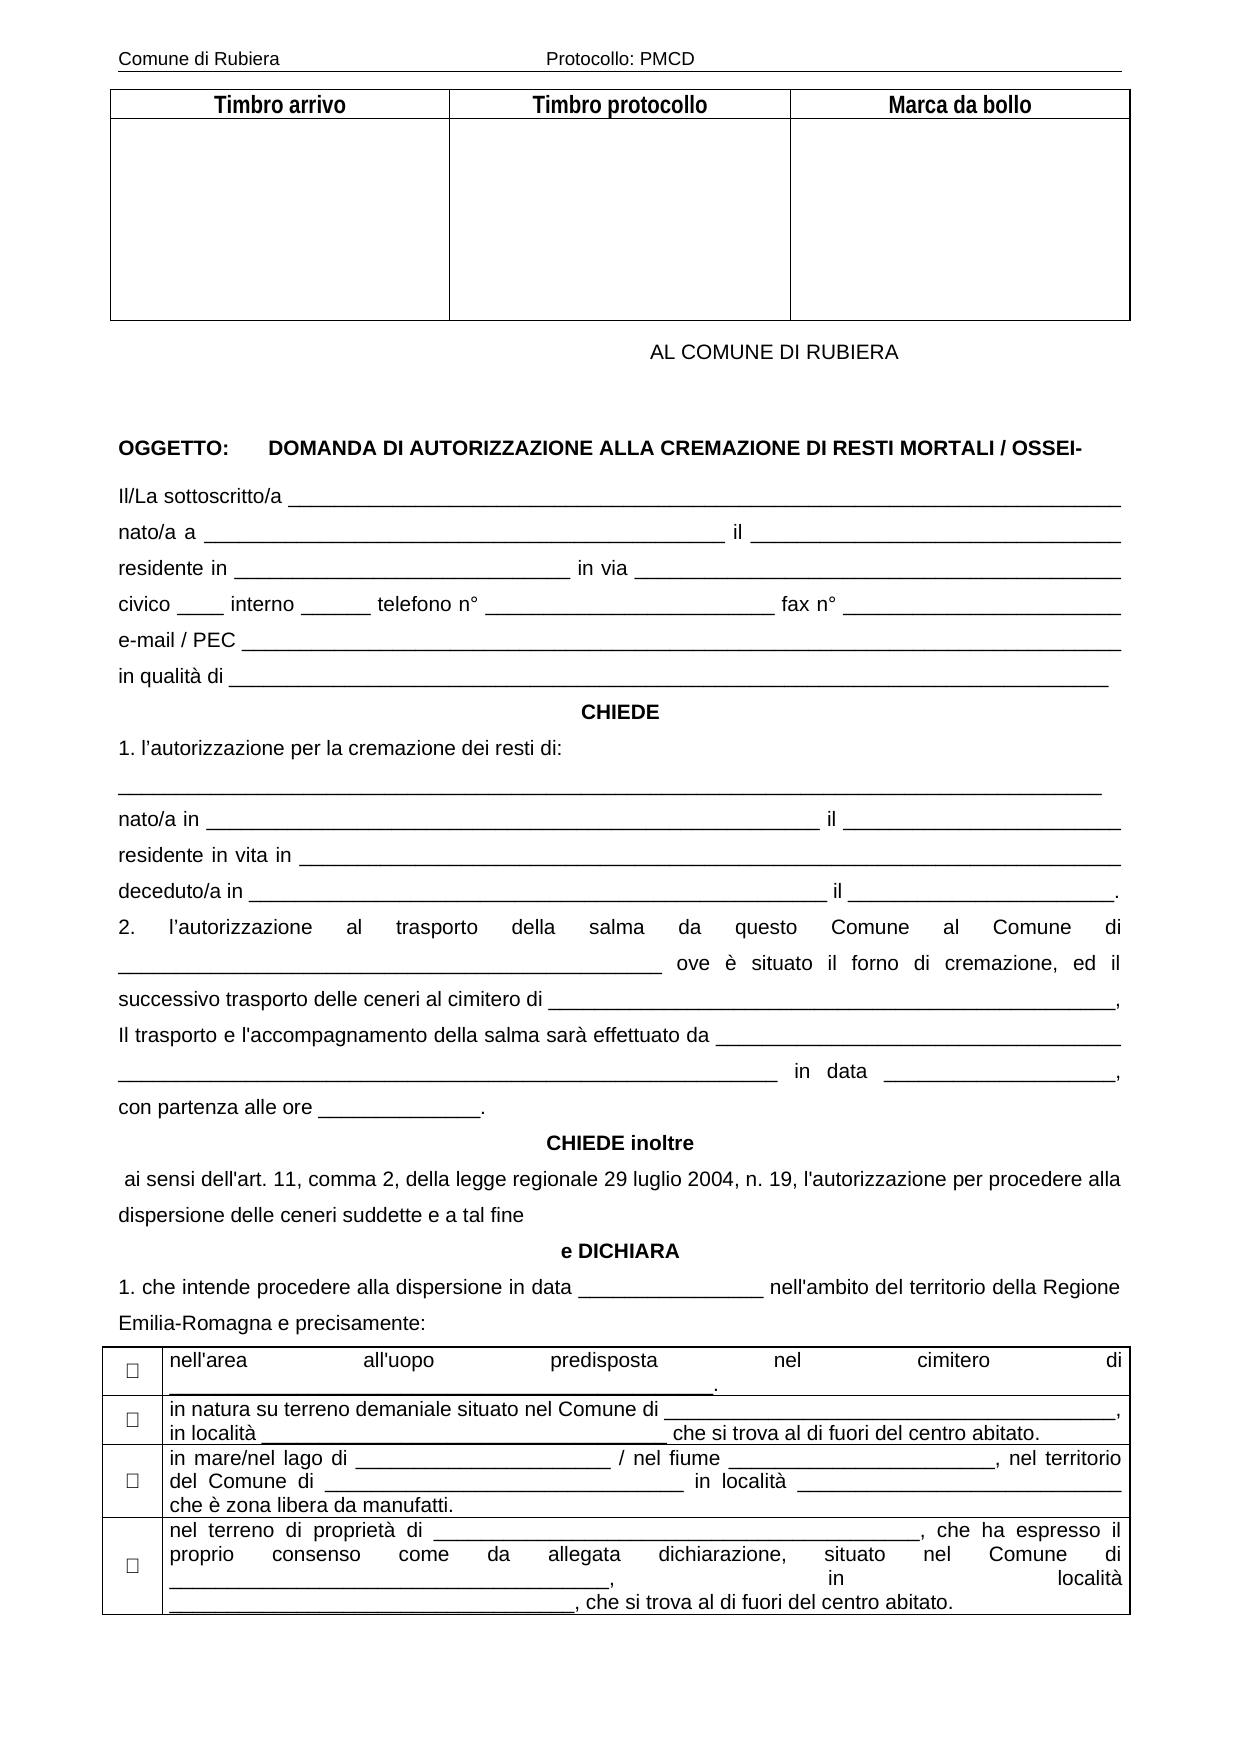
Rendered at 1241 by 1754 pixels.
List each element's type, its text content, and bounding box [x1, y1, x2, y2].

table_cell [111, 119, 449, 320]
text 1. l’autorizzazione per la cremazione dei resti di: [118, 735, 1122, 759]
table_header Marca da bollo [791, 90, 1129, 118]
table_cell in natura su terreno demaniale situato nel Comune di _______________________________________, in località ___________________________________ che si trova al di fuori del centro abitato. [163, 1396, 1129, 1444]
text CHIEDE inoltre [118, 1131, 1122, 1155]
text _____________________________________________________________________________________ nato/a in _____________________________________________________ il ________________________ residente in vita in _______________________________________________________________________ deceduto/a in __________________________________________________ il _______________________. [118, 771, 1122, 903]
table_cell in mare/nel lago di ______________________ / nel fiume _______________________, nel territorio del Comune di _______________________________ in località ____________________________ che è zona libera da manufatti. [163, 1445, 1129, 1517]
table_header nell'area all'uopo predisposta nel cimitero di _______________________________________________. [163, 1348, 1129, 1395]
table_header Timbro arrivo [111, 90, 449, 118]
table_header  [103, 1348, 162, 1395]
text e DICHIARA [118, 1238, 1122, 1262]
table_cell  [103, 1396, 162, 1444]
subtitle AL COMUNE DI RUBIERA [650, 340, 1122, 364]
table_cell  [103, 1445, 162, 1517]
text CHIEDE [118, 699, 1122, 723]
text 2. l’autorizzazione al trasporto della salma da questo Comune al Comune di _______________________________________________ ove è situato il forno di cremazione, ed il successivo trasporto delle ceneri al cimitero di _________________________________________________, [118, 915, 1122, 1011]
text OGGETTO: DOMANDA DI AUTORIZZAZIONE ALLA CREMAZIONE DI RESTI MORTALI / OSSEI- [118, 436, 1122, 460]
text Il trasporto e l'accompagnamento della salma sarà effettuato da ___________________________________ _________________________________________________________ in data ____________________, con partenza alle ore ______________. [118, 1023, 1122, 1119]
text ai sensi dell'art. 11, comma 2, della legge regionale 29 luglio 2004, n. 19, l'autorizzazione per procedere alla dispersione delle ceneri suddette e a tal fine [118, 1167, 1122, 1227]
table_header Timbro protocollo [450, 90, 790, 118]
table_cell  [103, 1518, 162, 1614]
text Il/La sottoscritto/a ________________________________________________________________________ nato/a a _____________________________________________ il ________________________________ residente in _____________________________ in via __________________________________________ civico ____ interno ______ telefono n° _________________________ fax n° ________________________ e-mail / PEC ____________________________________________________________________________ in qualità di ____________________________________________________________________________ [118, 484, 1122, 687]
table_cell nel terreno di proprietà di __________________________________________, che ha espresso il proprio consenso come da allegata dichiarazione, situato nel Comune di ______________________________________, in località ___________________________________, che si trova al di fuori del centro abitato. [163, 1518, 1129, 1614]
table_cell [791, 119, 1129, 320]
text 1. che intende procedere alla dispersione in data ________________ nell'ambito del territorio della Regione Emilia-Romagna e precisamente: [118, 1274, 1122, 1334]
table_cell [450, 119, 790, 320]
